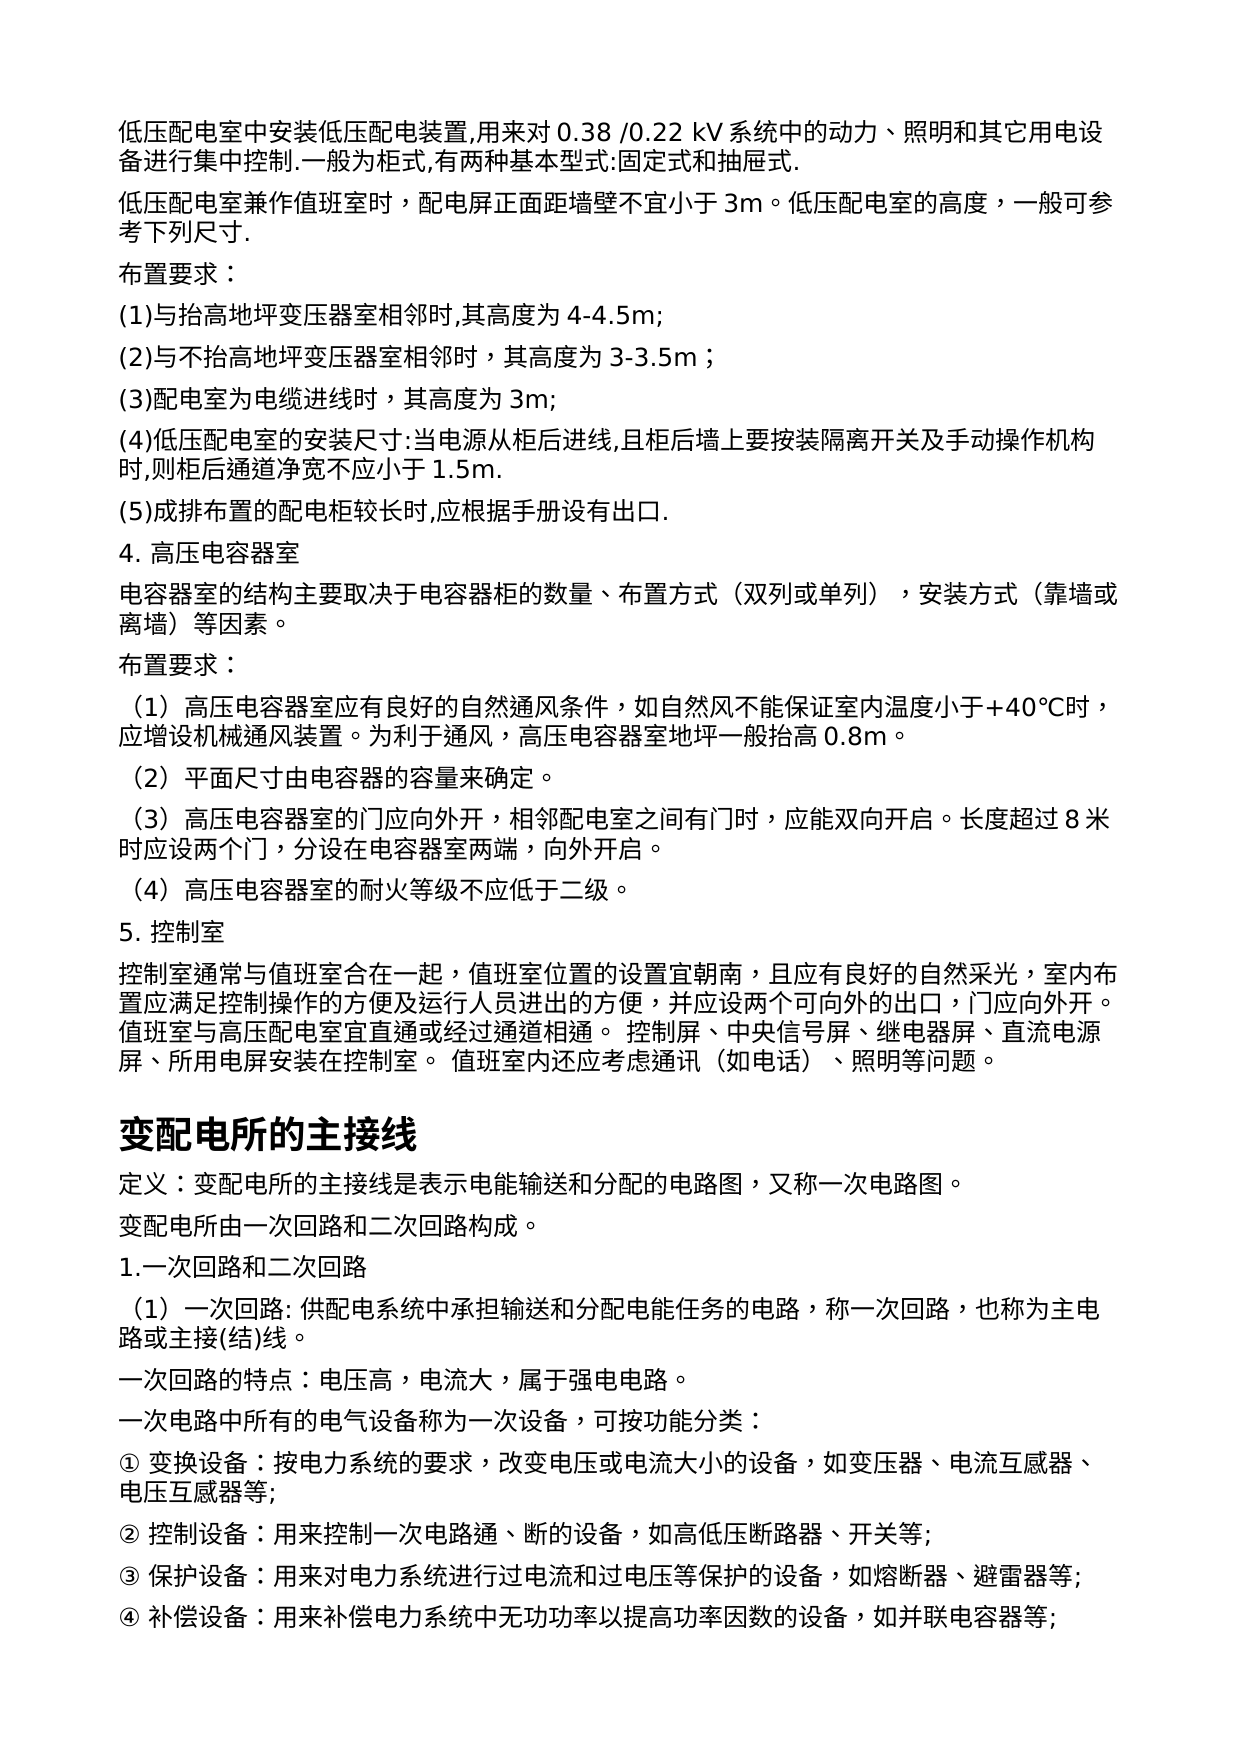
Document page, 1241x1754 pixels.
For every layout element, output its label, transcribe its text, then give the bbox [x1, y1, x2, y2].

text 一次电路中所有的电气设备称为一次设备，可按功能分类： [118, 1408, 1122, 1437]
text ① 变换设备：按电力系统的要求，改变电压或电流大小的设备，如变压器、电流互感器、电压互感器等; [118, 1449, 1122, 1508]
text 5. 控制室 [118, 918, 1122, 947]
text (5)成排布置的配电柜较长时,应根据手册设有出口. [118, 497, 1122, 526]
text （3）高压电容器室的门应向外开，相邻配电室之间有门时，应能双向开启。长度超过8米时应设两个门，分设在电容器室两端，向外开启。 [118, 806, 1122, 864]
text (1)与抬高地坪变压器室相邻时,其高度为4-4.5m; [118, 301, 1122, 331]
text （1）高压电容器室应有良好的自然通风条件，如自然风不能保证室内温度小于+40℃时，应增设机械通风装置。为利于通风，高压电容器室地坪一般抬高0.8m。 [118, 693, 1122, 751]
text （1）一次回路: 供配电系统中承担输送和分配电能任务的电路，称一次回路，也称为主电路或主接(结)线。 [118, 1295, 1122, 1353]
text 低压配电室中安装低压配电装置,用来对0.38 /0.22 kV系统中的动力、照明和其它用电设备进行集中控制.一般为柜式,有两种基本型式:固定式和抽屉式. [118, 118, 1122, 176]
subtitle 变配电所的主接线 [118, 1114, 1122, 1158]
text 4. 高压电容器室 [118, 539, 1122, 568]
text (3)配电室为电缆进线时，其高度为3m; [118, 385, 1122, 414]
text ③ 保护设备：用来对电力系统进行过电流和过电压等保护的设备，如熔断器、避雷器等; [118, 1562, 1122, 1591]
text 定义：变配电所的主接线是表示电能输送和分配的电路图，又称一次电路图。 [118, 1170, 1122, 1199]
text 布置要求： [118, 651, 1122, 681]
text 电容器室的结构主要取决于电容器柜的数量、布置方式（双列或单列），安装方式（靠墙或离墙）等因素。 [118, 581, 1122, 639]
text (2)与不抬高地坪变压器室相邻时，其高度为3-3.5m； [118, 343, 1122, 372]
text ④ 补偿设备：用来补偿电力系统中无功功率以提高功率因数的设备，如并联电容器等; [118, 1603, 1122, 1633]
text （4）高压电容器室的耐火等级不应低于二级。 [118, 876, 1122, 906]
text （2）平面尺寸由电容器的容量来确定。 [118, 764, 1122, 793]
text (4)低压配电室的安装尺寸:当电源从柜后进线,且柜后墙上要按装隔离开关及手动操作机构时,则柜后通道净宽不应小于1.5m. [118, 426, 1122, 485]
text 低压配电室兼作值班室时，配电屏正面距墙壁不宜小于3m。低压配电室的高度，一般可参考下列尺寸. [118, 189, 1122, 247]
text 一次回路的特点：电压高，电流大，属于强电电路。 [118, 1366, 1122, 1395]
text 1.一次回路和二次回路 [118, 1253, 1122, 1283]
text 布置要求： [118, 260, 1122, 289]
text ② 控制设备：用来控制一次电路通、断的设备，如高低压断路器、开关等; [118, 1520, 1122, 1549]
text 控制室通常与值班室合在一起，值班室位置的设置宜朝南，且应有良好的自然采光，室内布置应满足控制操作的方便及运行人员进出的方便，并应设两个可向外的出口，门应向外开。值班室与高压配电室宜直通或经过通道相通。 控制屏、中央信号屏、继电器屏、直流电源屏、所用电屏安装在控制室。 值班室内还应考虑通讯（如电话）、照明等问题。 [118, 960, 1122, 1076]
text 变配电所由一次回路和二次回路构成。 [118, 1212, 1122, 1241]
